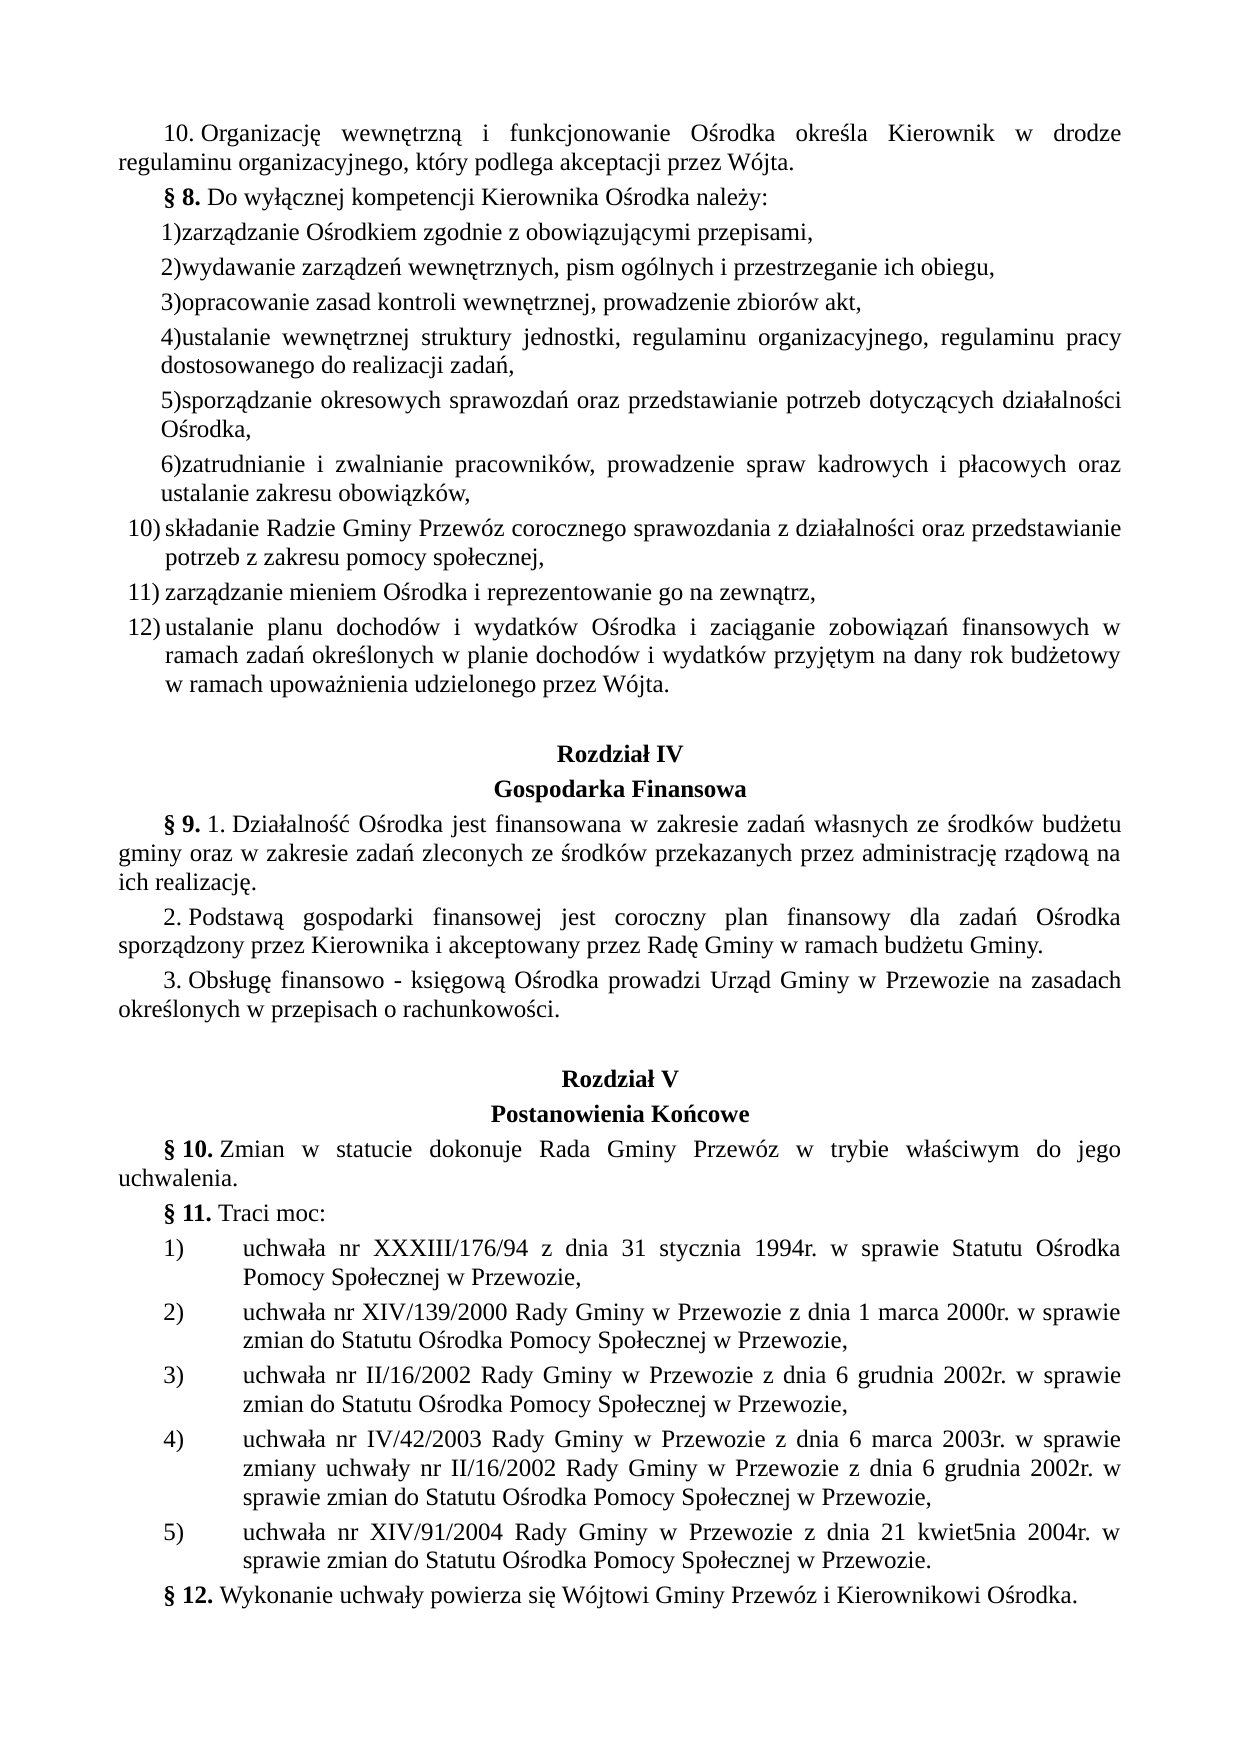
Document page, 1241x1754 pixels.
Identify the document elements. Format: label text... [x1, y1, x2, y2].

text § 12. Wykonanie uchwały powierza się Wójtowi Gminy Przewóz i Kierownikowi Ośrodka. [118, 1581, 1122, 1609]
list uchwała nr IV/42/2003 Rady Gminy w Przewozie z dnia 6 marca 2003r. w sprawie zmiany uchwały nr II/16/2002 Rady Gminy w Przewozie z dnia 6 grudnia 2002r. w sprawie zmian do Statutu Ośrodka Pomocy Społecznej w Przewozie, [163, 1424, 1122, 1511]
list uchwała nr XIV/91/2004 Rady Gminy w Przewozie z dnia 21 kwiet5nia 2004r. w sprawie zmian do Statutu Ośrodka Pomocy Społecznej w Przewozie. [163, 1517, 1122, 1574]
text 10. Organizację wewnętrzną i funkcjonowanie Ośrodka określa Kierownik w drodze regulaminu organizacyjnego, który podlega akceptacji przez Wójta. [118, 118, 1122, 176]
list składanie Radzie Gminy Przewóz corocznego sprawozdania z działalności oraz przedstawianie potrzeb z zakresu pomocy społecznej, [127, 513, 1122, 571]
text 2. Podstawą gospodarki finansowej jest coroczny plan finansowy dla zadań Ośrodka sporządzony przez Kierownika i akceptowany przez Radę Gminy w ramach budżetu Gminy. [118, 902, 1122, 959]
text Rozdział V [118, 1064, 1122, 1093]
text § 9. 1. Działalność Ośrodka jest finansowana w zakresie zadań własnych ze środków budżetu gminy oraz w zakresie zadań zleconych ze środków przekazanych przez administrację rządową na ich realizację. [118, 809, 1122, 896]
list ustalanie planu dochodów i wydatków Ośrodka i zaciąganie zobowiązań finansowych w ramach zadań określonych w planie dochodów i wydatków przyjętym na dany rok budżetowy w ramach upoważnienia udzielonego przez Wójta. [127, 612, 1122, 698]
text 3. Obsługę finansowo - księgową Ośrodka prowadzi Urząd Gminy w Przewozie na zasadach określonych w przepisach o rachunkowości. [118, 966, 1122, 1023]
text 2) wydawanie zarządzeń wewnętrznych, pism ogólnych i przestrzeganie ich obiegu, [118, 252, 1122, 281]
text § 10. Zmian w statucie dokonuje Rada Gminy Przewóz w trybie właściwym do jego uchwalenia. [118, 1134, 1122, 1192]
list zarządzanie mieniem Ośrodka i reprezentowanie go na zewnątrz, [127, 577, 1122, 606]
subtitle Postanowienia Końcowe [118, 1099, 1122, 1128]
text 5) sporządzanie okresowych sprawozdań oraz przedstawianie potrzeb dotyczących działalności Ośrodka, [118, 386, 1122, 443]
list uchwała nr XXXIII/176/94 z dnia 31 stycznia 1994r. w sprawie Statutu Ośrodka Pomocy Społecznej w Przewozie, [163, 1233, 1122, 1291]
text 3) opracowanie zasad kontroli wewnętrznej, prowadzenie zbiorów akt, [118, 287, 1122, 316]
text Rozdział IV [118, 739, 1122, 768]
list uchwała nr II/16/2002 Rady Gminy w Przewozie z dnia 6 grudnia 2002r. w sprawie zmian do Statutu Ośrodka Pomocy Społecznej w Przewozie, [163, 1361, 1122, 1418]
text § 11. Traci moc: [118, 1198, 1122, 1227]
text 6) zatrudnianie i zwalnianie pracowników, prowadzenie spraw kadrowych i płacowych oraz ustalanie zakresu obowiązków, [118, 449, 1122, 507]
list uchwała nr XIV/139/2000 Rady Gminy w Przewozie z dnia 1 marca 2000r. w sprawie zmian do Statutu Ośrodka Pomocy Społecznej w Przewozie, [163, 1297, 1122, 1354]
text 1) zarządzanie Ośrodkiem zgodnie z obowiązującymi przepisami, [118, 217, 1122, 246]
text 4) ustalanie wewnętrznej struktury jednostki, regulaminu organizacyjnego, regulaminu pracy dostosowanego do realizacji zadań, [118, 322, 1122, 379]
text § 8. Do wyłącznej kompetencji Kierownika Ośrodka należy: [118, 182, 1122, 211]
text Gospodarka Finansowa [118, 774, 1122, 803]
